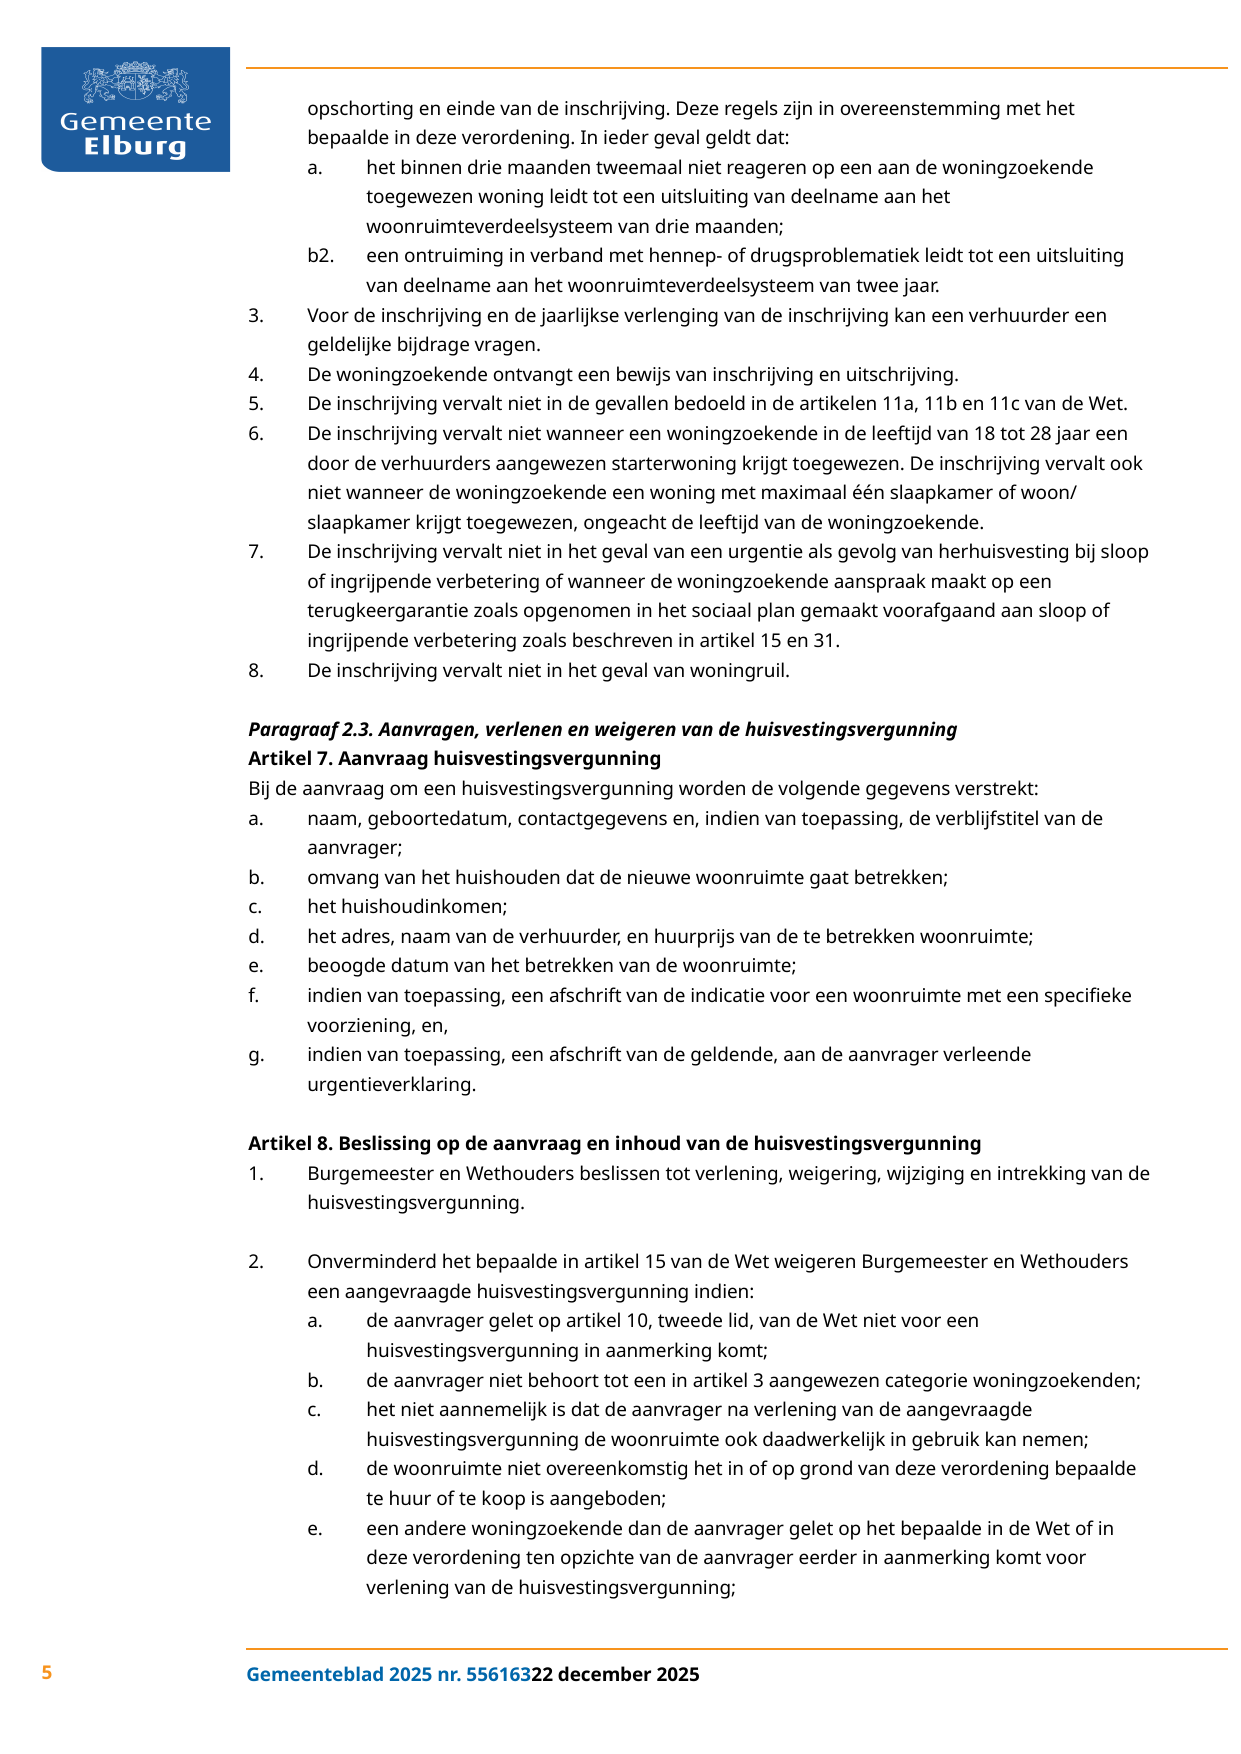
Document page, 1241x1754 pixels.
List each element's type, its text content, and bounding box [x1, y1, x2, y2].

list opschorting en einde van de inschrijving. Deze regels zijn in overeenstemming met het bepaalde in deze verordening. In ieder geval geldt dat: [248, 95, 1152, 150]
list de aanvrager niet behoort tot een in artikel 3 aangewezen categorie woningzoekenden; [307, 1367, 1152, 1393]
list De inschrijving vervalt niet wanneer een woningzoekende in de leeftijd van 18 tot 28 jaar een door de verhuurders aangewezen starterwoning krijgt toegewezen. De inschrijving vervalt ook niet wanneer de woningzoekende een woning met maximaal één slaapkamer of woon/ slaapkamer krijgt toegewezen, ongeacht de leeftijd van de woningzoekende. [248, 420, 1152, 535]
list de woonruimte niet overeenkomstig het in of op grond van deze verordening bepaalde te huur of te koop is aangeboden; [307, 1456, 1152, 1511]
list een andere woningzoekende dan de aanvrager gelet op het bepaalde in de Wet of in deze verordening ten opzichte van de aanvrager eerder in aanmerking komt voor verlening van de huisvestingsvergunning; [307, 1515, 1152, 1600]
list het adres, naam van de verhuurder, en huurprijs van de te betrekken woonruimte; [248, 923, 1152, 949]
list omvang van het huishouden dat de nieuwe woonruimte gaat betrekken; [248, 864, 1152, 890]
list Onverminderd het bepaalde in artikel 15 van de Wet weigeren Burgemeester en Wethouders een aangevraagde huisvestingsvergunning indien: [248, 1248, 1152, 1304]
text Bij de aanvraag om een huisvestingsvergunning worden de volgende gegevens verstrekt: [248, 775, 1152, 801]
list De inschrijving vervalt niet in het geval van woningruil. [248, 657, 1152, 683]
list Burgemeester en Wethouders beslissen tot verlening, weigering, wijziging en intrekking van de huisvestingsvergunning. [248, 1160, 1152, 1215]
list het niet aannemelijk is dat de aanvrager na verlening van de aangevraagde huisvestingsvergunning de woonruimte ook daadwerkelijk in gebruik kan nemen; [307, 1396, 1152, 1452]
list beoogde datum van het betrekken van de woonruimte; [248, 953, 1152, 978]
list naam, geboortedatum, contactgegevens en, indien van toepassing, de verblijfstitel van de aanvrager; [248, 805, 1152, 860]
list Voor de inschrijving en de jaarlijkse verlenging van de inschrijving kan een verhuurder een geldelijke bijdrage vragen. [248, 302, 1152, 357]
list een ontruiming in verband met hennep- of drugsproblematiek leidt tot een uitsluiting van deelname aan het woonruimteverdeelsysteem van twee jaar. [307, 243, 1152, 298]
list de aanvrager gelet op artikel 10, tweede lid, van de Wet niet voor een huisvestingsvergunning in aanmerking komt; [307, 1308, 1152, 1363]
picture [41, 47, 231, 172]
list De inschrijving vervalt niet in de gevallen bedoeld in de artikelen 11a, 11b en 11c van de Wet. [248, 391, 1152, 416]
text Paragraaf 2.3. Aanvragen, verlenen en weigeren van de huisvestingsvergunning [248, 716, 1152, 742]
list het binnen drie maanden tweemaal niet reageren op een aan de woningzoekende toegewezen woning leidt tot een uitsluiting van deelname aan het woonruimteverdeelsysteem van drie maanden; [307, 154, 1152, 239]
text Artikel 8. Beslissing op de aanvraag en inhoud van de huisvestingsvergunning [248, 1130, 1152, 1156]
text Artikel 7. Aanvraag huisvestingsvergunning [248, 746, 1152, 771]
list De woningzoekende ontvangt een bewijs van inschrijving en uitschrijving. [248, 361, 1152, 387]
list indien van toepassing, een afschrift van de indicatie voor een woonruimte met een specifieke voorziening, en, [248, 982, 1152, 1038]
list indien van toepassing, een afschrift van de geldende, aan de aanvrager verleende urgentieverklaring. [248, 1041, 1152, 1097]
list De inschrijving vervalt niet in het geval van een urgentie als gevolg van herhuisvesting bij sloop of ingrijpende verbetering of wanneer de woningzoekende aanspraak maakt op een terugkeergarantie zoals opgenomen in het sociaal plan gemaakt voorafgaand aan sloop of ingrijpende verbetering zoals beschreven in artikel 15 en 31. [248, 538, 1152, 653]
list het huishoudinkomen; [248, 893, 1152, 919]
